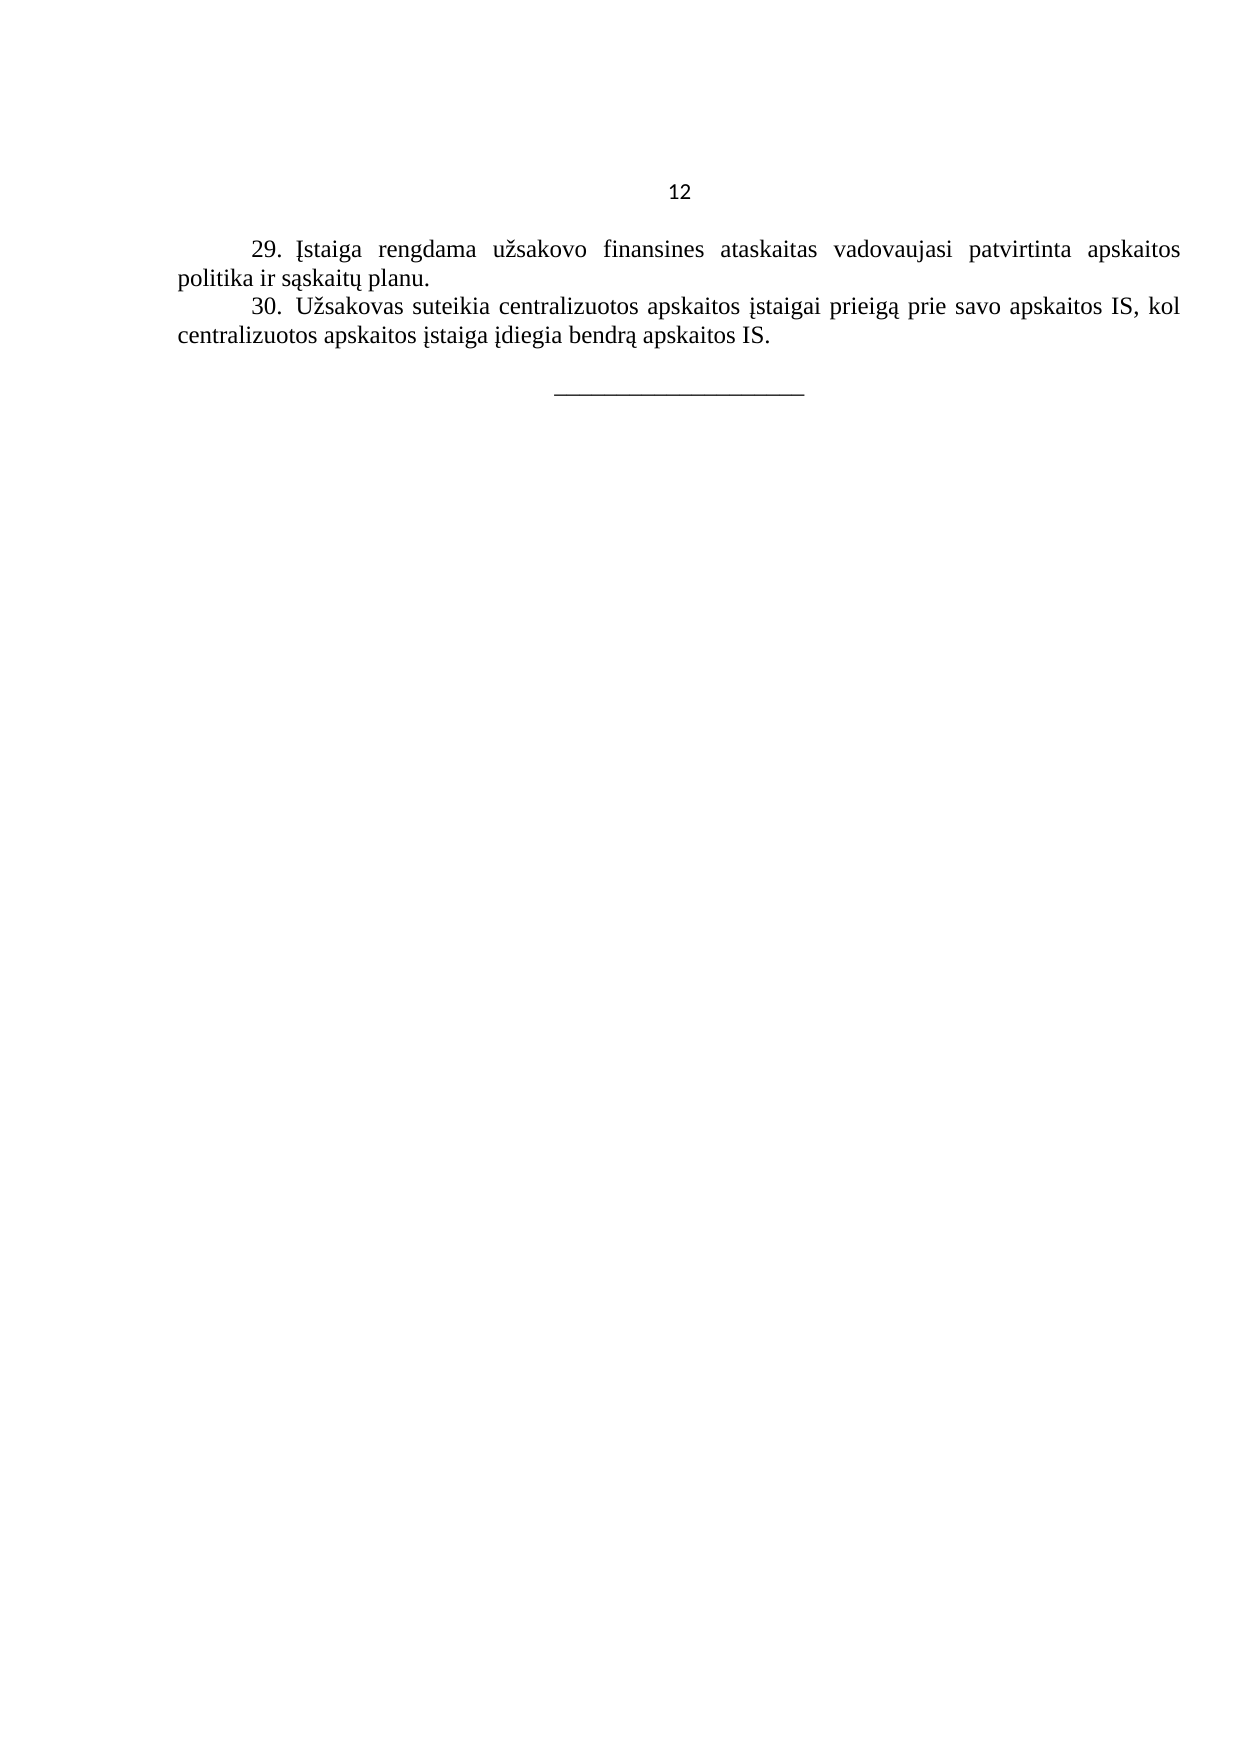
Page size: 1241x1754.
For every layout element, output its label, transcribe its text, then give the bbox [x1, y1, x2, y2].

text –––––––––––––––––––– [177, 378, 1181, 406]
text 29. Įstaiga rengdama užsakovo finansines ataskaitas vadovaujasi patvirtinta apskaitos politika ir sąskaitų planu. [177, 234, 1181, 291]
text 30. Užsakovas suteikia centralizuotos apskaitos įstaigai prieigą prie savo apskaitos IS, kol centralizuotos apskaitos įstaiga įdiegia bendrą apskaitos IS. [177, 291, 1181, 349]
